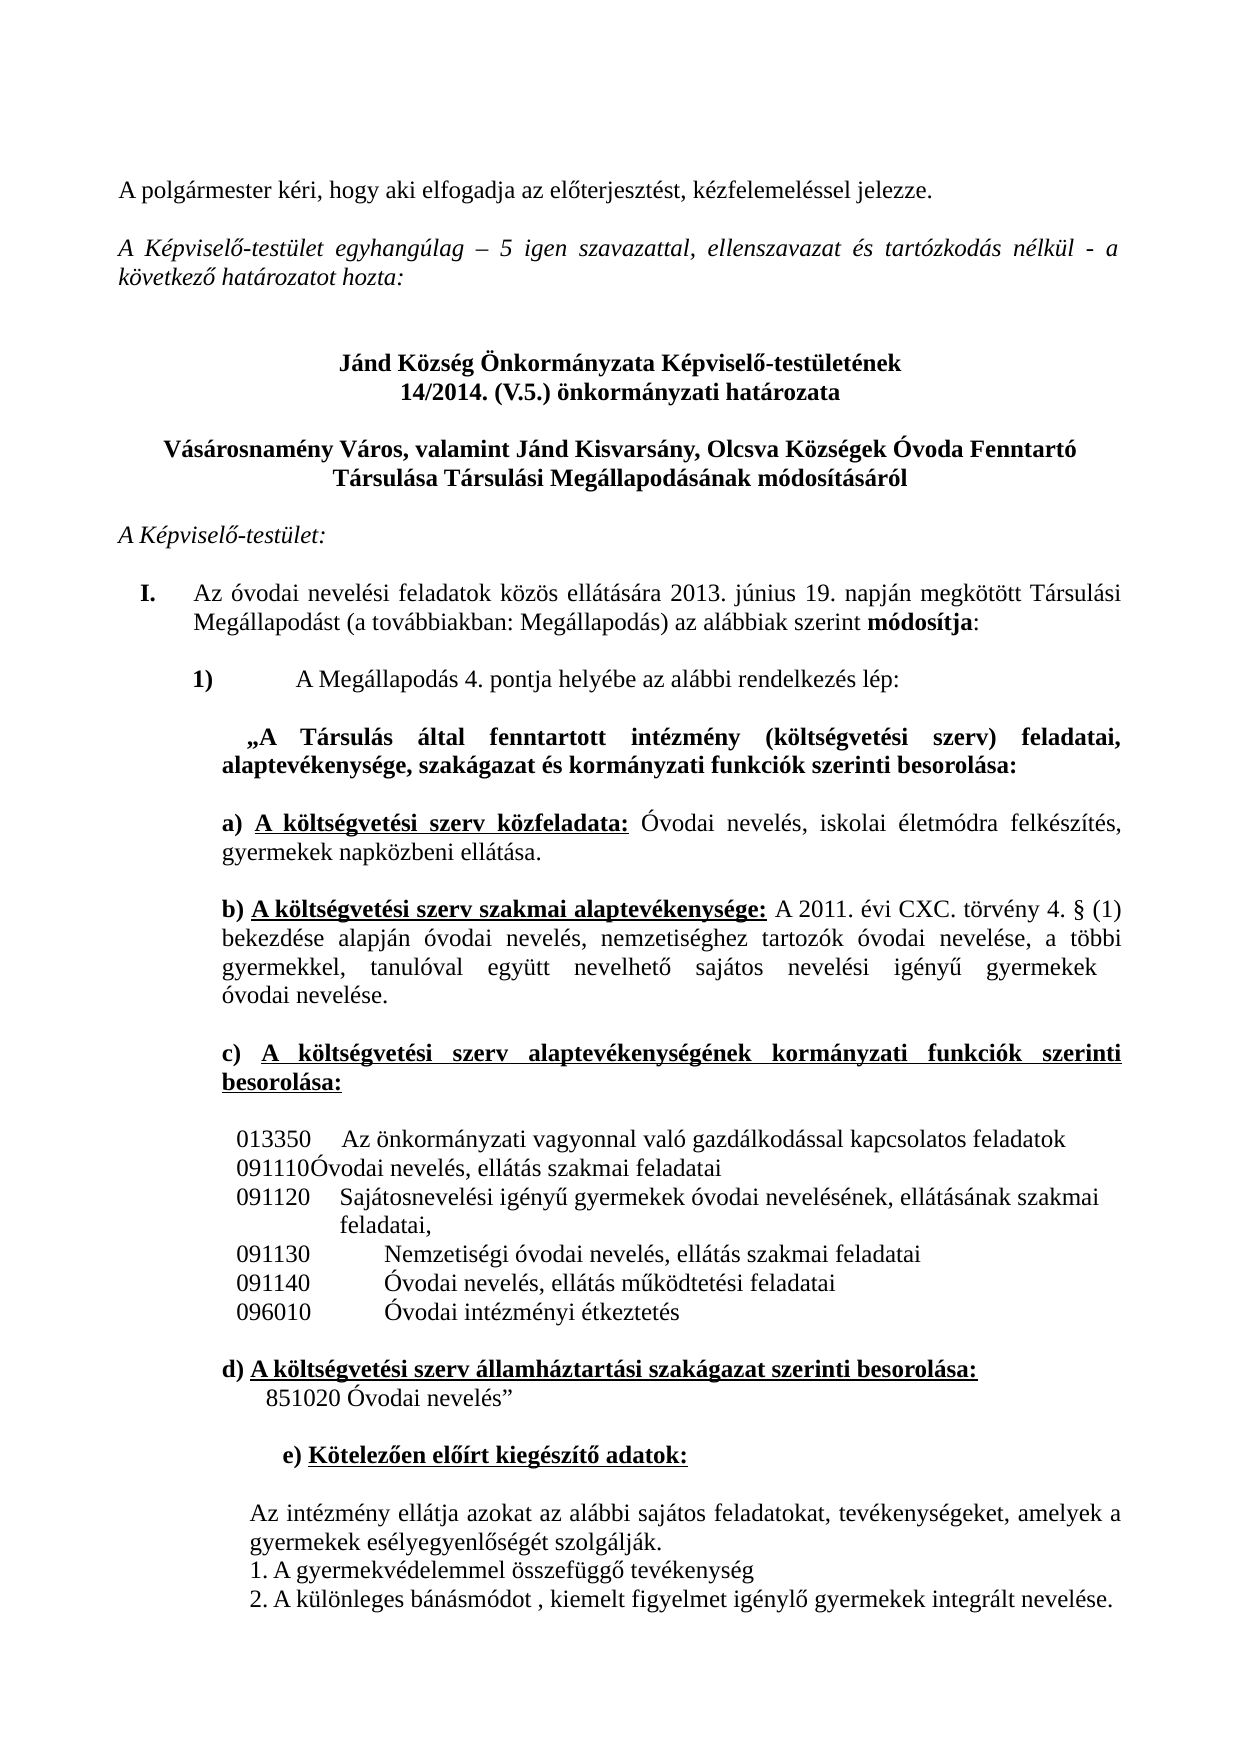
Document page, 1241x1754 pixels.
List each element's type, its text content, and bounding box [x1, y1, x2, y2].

text c) A költségvetési szerv alaptevékenységének kormányzati funkciók szerinti besorolása: [222, 1038, 1122, 1096]
text 851020 Óvodai nevelés” [222, 1383, 1122, 1412]
text 091130 Nemzetiségi óvodai nevelés, ellátás szakmai feladatai [236, 1239, 1122, 1268]
text A polgármester kéri, hogy aki elfogadja az előterjesztést, kézfelemeléssel jelezze. [118, 176, 1122, 204]
text „A Társulás által fenntartott intézmény (költségvetési szerv) feladatai, alaptevékenysége, szakágazat és kormányzati funkciók szerinti besorolása: [222, 722, 1122, 779]
text A Képviselő-testület: [118, 521, 1122, 549]
text A Képviselő-testület egyhangúlag – 5 igen szavazattal, ellenszavazat és tartózkodás nélkül - a következő határozatot hozta: [118, 233, 1122, 291]
text e) Kötelezően előírt kiegészítő adatok: [177, 1441, 1122, 1469]
text 091120 Sajátosnevelési igényű gyermekek óvodai nevelésének, ellátásának szakmai feladatai, [236, 1182, 1122, 1239]
text b) A költségvetési szerv szakmai alaptevékenysége: A 2011. évi CXC. törvény 4. § (1) bekezdése alapján óvodai nevelés, nemzetiséghez tartozók óvodai nevelése, a többi gyermekkel, tanulóval együtt nevelhető sajátos nevelési igényű gyermekek óvodai nevelése. [222, 894, 1122, 1009]
text Vásárosnamény Város, valamint Jánd Kisvarsány, Olcsva Községek Óvoda Fenntartó Társulása Társulási Megállapodásának módosításáról [118, 434, 1122, 492]
list A Megállapodás 4. pontja helyébe az alábbi rendelkezés lép: [192, 664, 1122, 693]
text 096010 Óvodai intézményi étkeztetés [162, 1297, 1122, 1326]
text 2. A különleges bánásmódot , kiemelt figyelmet igénylő gyermekek integrált nevelése. [249, 1584, 1122, 1613]
text Az intézmény ellátja azokat az alábbi sajátos feladatokat, tevékenységeket, amelyek a gyermekek esélyegyenlőségét szolgálják. [249, 1498, 1122, 1556]
text a) A költségvetési szerv közfeladata: Óvodai nevelés, iskolai életmódra felkészítés, gyermekek napközbeni ellátása. [222, 808, 1122, 866]
text 013350 Az önkormányzati vagyonnal való gazdálkodással kapcsolatos feladatok [236, 1124, 1122, 1153]
text 1. A gyermekvédelemmel összefüggő tevékenység [249, 1556, 1122, 1584]
list Az óvodai nevelési feladatok közös ellátására 2013. június 19. napján megkötött Társulási Megállapodást (a továbbiakban: Megállapodás) az alábbiak szerint módosítja: [156, 578, 1122, 636]
text 091140 Óvodai nevelés, ellátás működtetési feladatai [236, 1268, 1122, 1297]
text Jánd Község Önkormányzata Képviselő-testületének [118, 348, 1122, 377]
text 14/2014. (V.5.) önkormányzati határozata [118, 377, 1122, 406]
text d) A költségvetési szerv államháztartási szakágazat szerinti besorolása: [222, 1354, 1122, 1383]
text 091110 Óvodai nevelés, ellátás szakmai feladatai [236, 1153, 1122, 1182]
